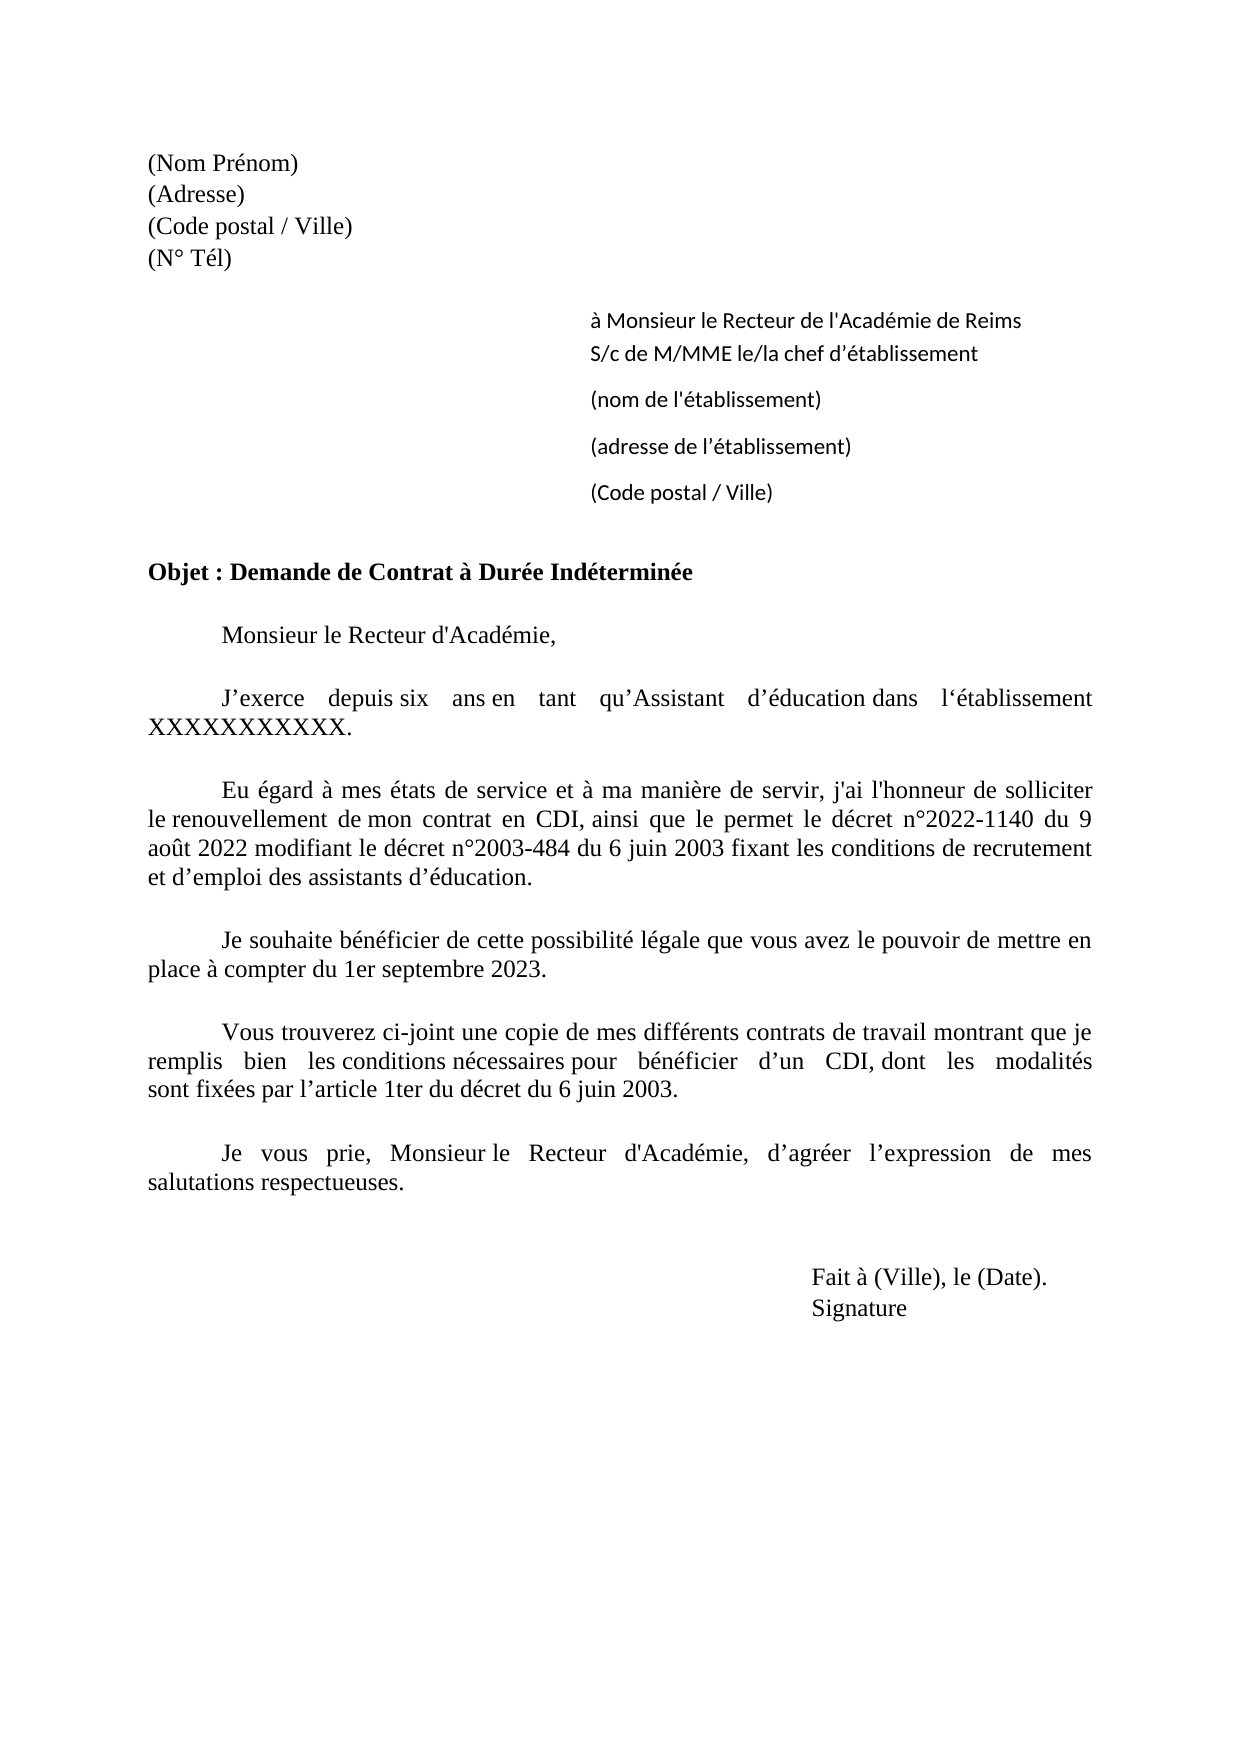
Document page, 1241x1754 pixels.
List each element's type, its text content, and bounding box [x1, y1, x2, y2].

text (Code postal / Ville) [148, 211, 1093, 240]
text Objet : Demande de Contrat à Durée Indéterminée [148, 557, 1093, 585]
text S/c de M/MME le/la chef d’établissement [148, 339, 1093, 367]
text Vous trouverez ci-joint une copie de mes différents contrats de travail montrant que je remplis bien les conditions nécessaires pour bénéficier d’un CDI, dont les modalités sont fixées par l’article 1ter du décret du 6 juin 2003. [148, 1017, 1093, 1103]
text à Monsieur le Recteur de l'Académie de Reims [148, 306, 1093, 334]
text (nom de l'établissement) [148, 385, 1093, 413]
text J’exerce depuis six ans en tant qu’Assistant d’éducation dans l‘établissement XXXXXXXXXXX. [148, 683, 1093, 741]
text (Code postal / Ville) [148, 478, 1093, 506]
text Je souhaite bénéficier de cette possibilité légale que vous avez le pouvoir de mettre en place à compter du 1er septembre 2023. [148, 925, 1093, 982]
text Fait à (Ville), le (Date). [148, 1262, 1093, 1290]
text (Adresse) [148, 179, 1093, 208]
text (adresse de l’établissement) [148, 432, 1093, 460]
text (Nom Prénom) [148, 148, 1093, 176]
text (N° Tél) [148, 243, 1093, 271]
text Eu égard à mes états de service et à ma manière de servir, j'ai l'honneur de solliciter le renouvellement de mon contrat en CDI, ainsi que le permet le décret n°2022-1140 du 9 août 2022 modifiant le décret n°2003-484 du 6 juin 2003 fixant les conditions de recrutement et d’emploi des assistants d’éducation. [148, 775, 1093, 890]
text Signature [148, 1293, 1093, 1322]
text Monsieur le Recteur d'Académie, [148, 620, 1093, 649]
text Je vous prie, Monsieur le Recteur d'Académie, d’agréer l’expression de mes salutations respectueuses. [148, 1138, 1093, 1195]
